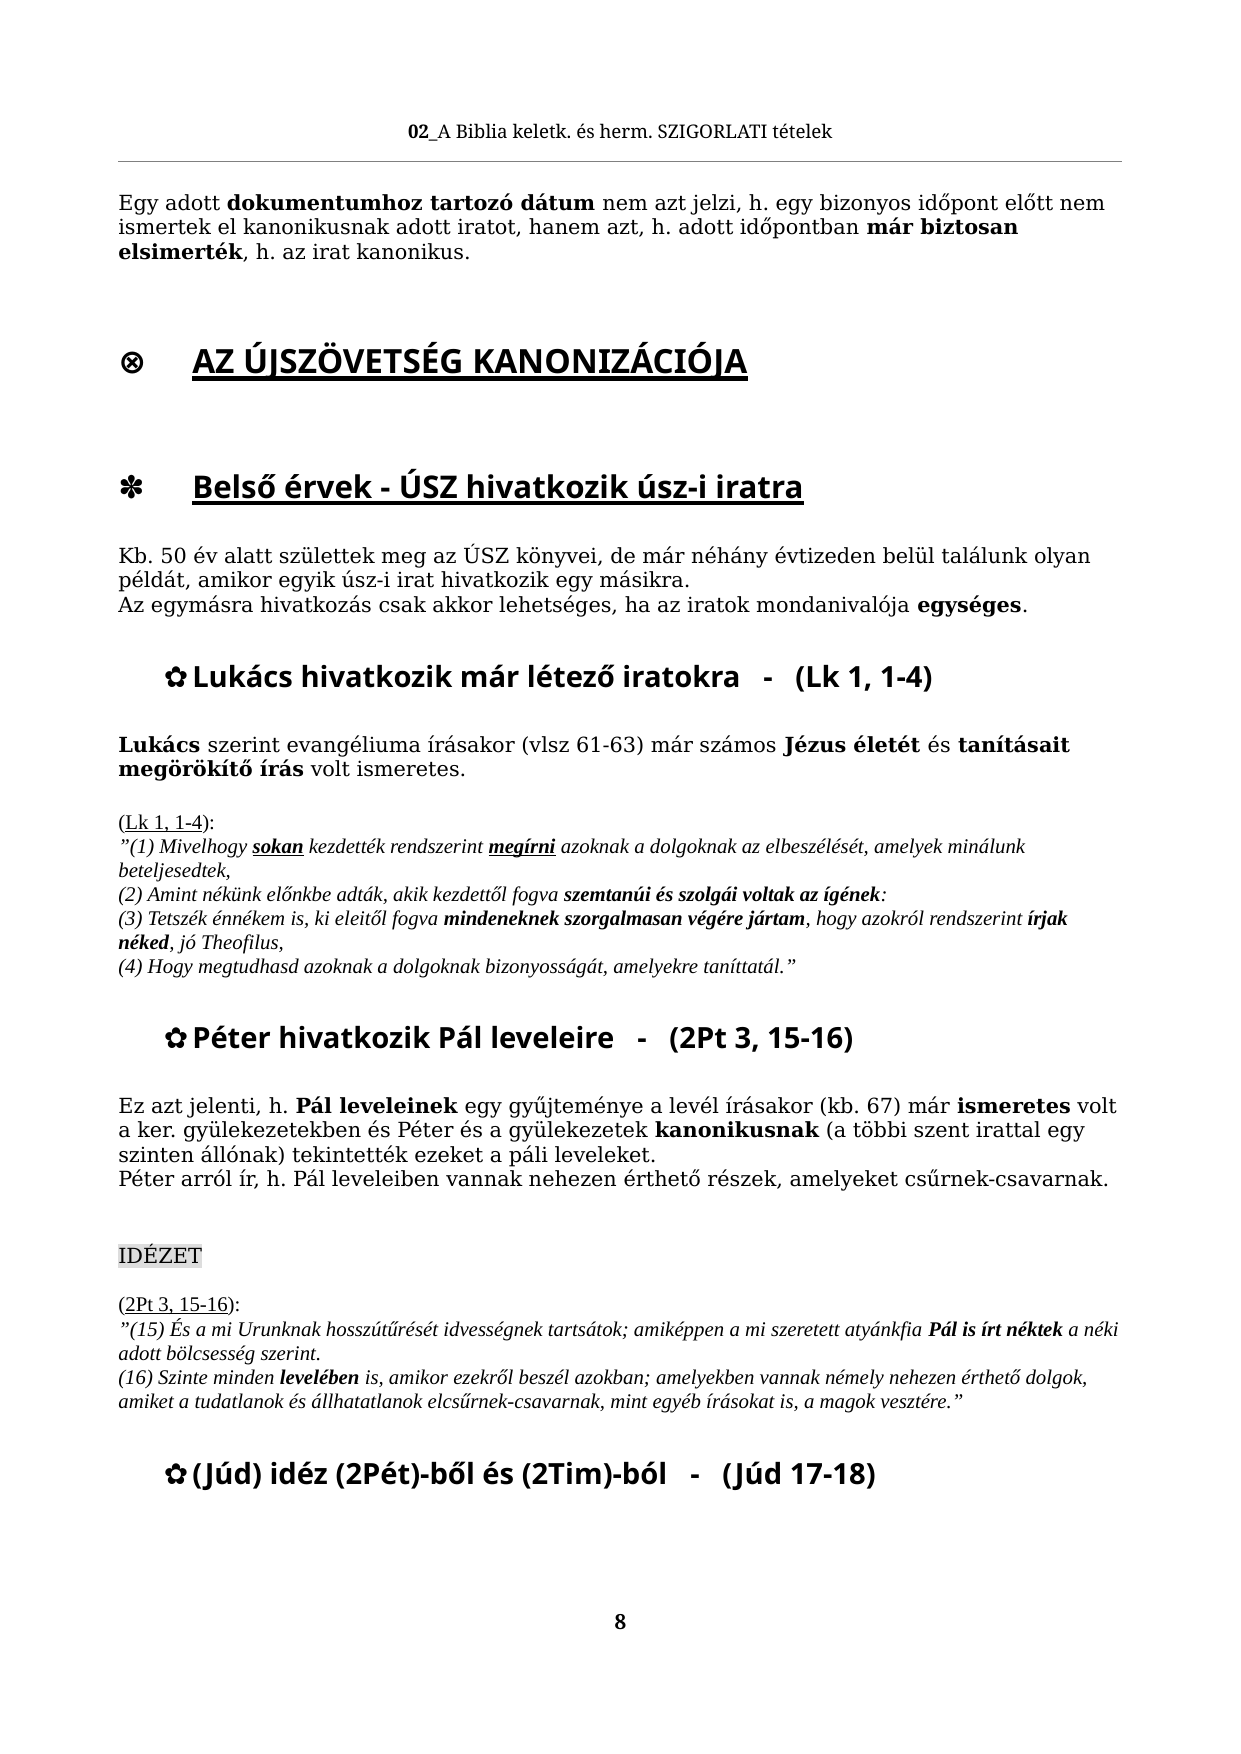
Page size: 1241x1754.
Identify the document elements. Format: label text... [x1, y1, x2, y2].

subtitle (2) Amint nékünk előnkbe adták, akik kezdettől fogva szemtanúi és szolgái voltak az ígének: [118, 882, 1122, 906]
subtitle Péter hivatkozik Pál leveleire - (2Pt 3, 15-16) [118, 1017, 1122, 1057]
subtitle (4) Hogy megtudhasd azoknak a dolgoknak bizonyosságát, amelyekre taníttatál.” [118, 954, 1122, 978]
subtitle Lukács hivatkozik már létező iratokra - (Lk 1, 1-4) [118, 656, 1122, 696]
subtitle Belső érvek - ÚSZ hivatkozik úsz-i iratra [118, 465, 1122, 507]
text Lukács szerint evangéliuma írásakor (vlsz 61-63) már számos Jézus életét és tanításait megörökítő írás volt ismeretes. [118, 732, 1122, 810]
text Ez azt jelenti, h. Pál leveleinek egy gyűjteménye a levél írásakor (kb. 67) már ismeretes volt a ker. gyülekezetekben és Péter és a gyülekezetek kanonikusnak (a többi szent irattal egy szinten állónak) tekintették ezeket a páli leveleket. Péter arról ír, h. Pál leveleiben vannak nehezen érthető részek, amelyeket csűrnek-csavarnak. [118, 1094, 1122, 1244]
text IDÉZET [118, 1244, 1122, 1268]
text Egy adott dokumentumhoz tartozó dátum nem azt jelzi, h. egy bizonyos időpont előtt nem ismertek el kanonikusnak adott iratot, hanem azt, h. adott időpontban már biztosan elsimerték, h. az irat kanonikus. [118, 191, 1122, 264]
subtitle (Júd) idéz (2Pét)-ből és (2Tim)-ból - (Júd 17-18) [118, 1454, 1122, 1493]
subtitle (3) Tetszék énnékem is, ki eleitől fogva mindeneknek szorgalmasan végére jártam, hogy azokról rendszerint írjak néked, jó Theofilus, [118, 906, 1122, 954]
text (Lk 1, 1-4): ”(1) Mivelhogy sokan kezdették rendszerint megírni azoknak a dolgoknak az elbeszélését, amelyek minálunk beteljesedtek, [118, 810, 1122, 882]
subtitle (16) Szinte minden levelében is, amikor ezekről beszél azokban; amelyekben vannak némely nehezen érthető dolgok, amiket a tudatlanok és állhatatlanok elcsűrnek-csavarnak, mint egyéb írásokat is, a magok vesztére.” [118, 1364, 1122, 1413]
subtitle Az újszövetség kanonizációja [118, 337, 1122, 383]
text (2Pt 3, 15-16): ”(15) És a mi Urunknak hosszútűrését idvességnek tartsátok; amiképpen a mi szeretett atyánkfia Pál is írt néktek a néki adott bölcsesség szerint. [118, 1292, 1122, 1364]
text Kb. 50 év alatt születtek meg az ÚSZ könyvei, de már néhány évtizeden belül találunk olyan példát, amikor egyik úsz-i irat hivatkozik egy másikra. Az egymásra hivatkozás csak akkor lehetséges, ha az iratok mondanivalója egységes. [118, 544, 1122, 617]
